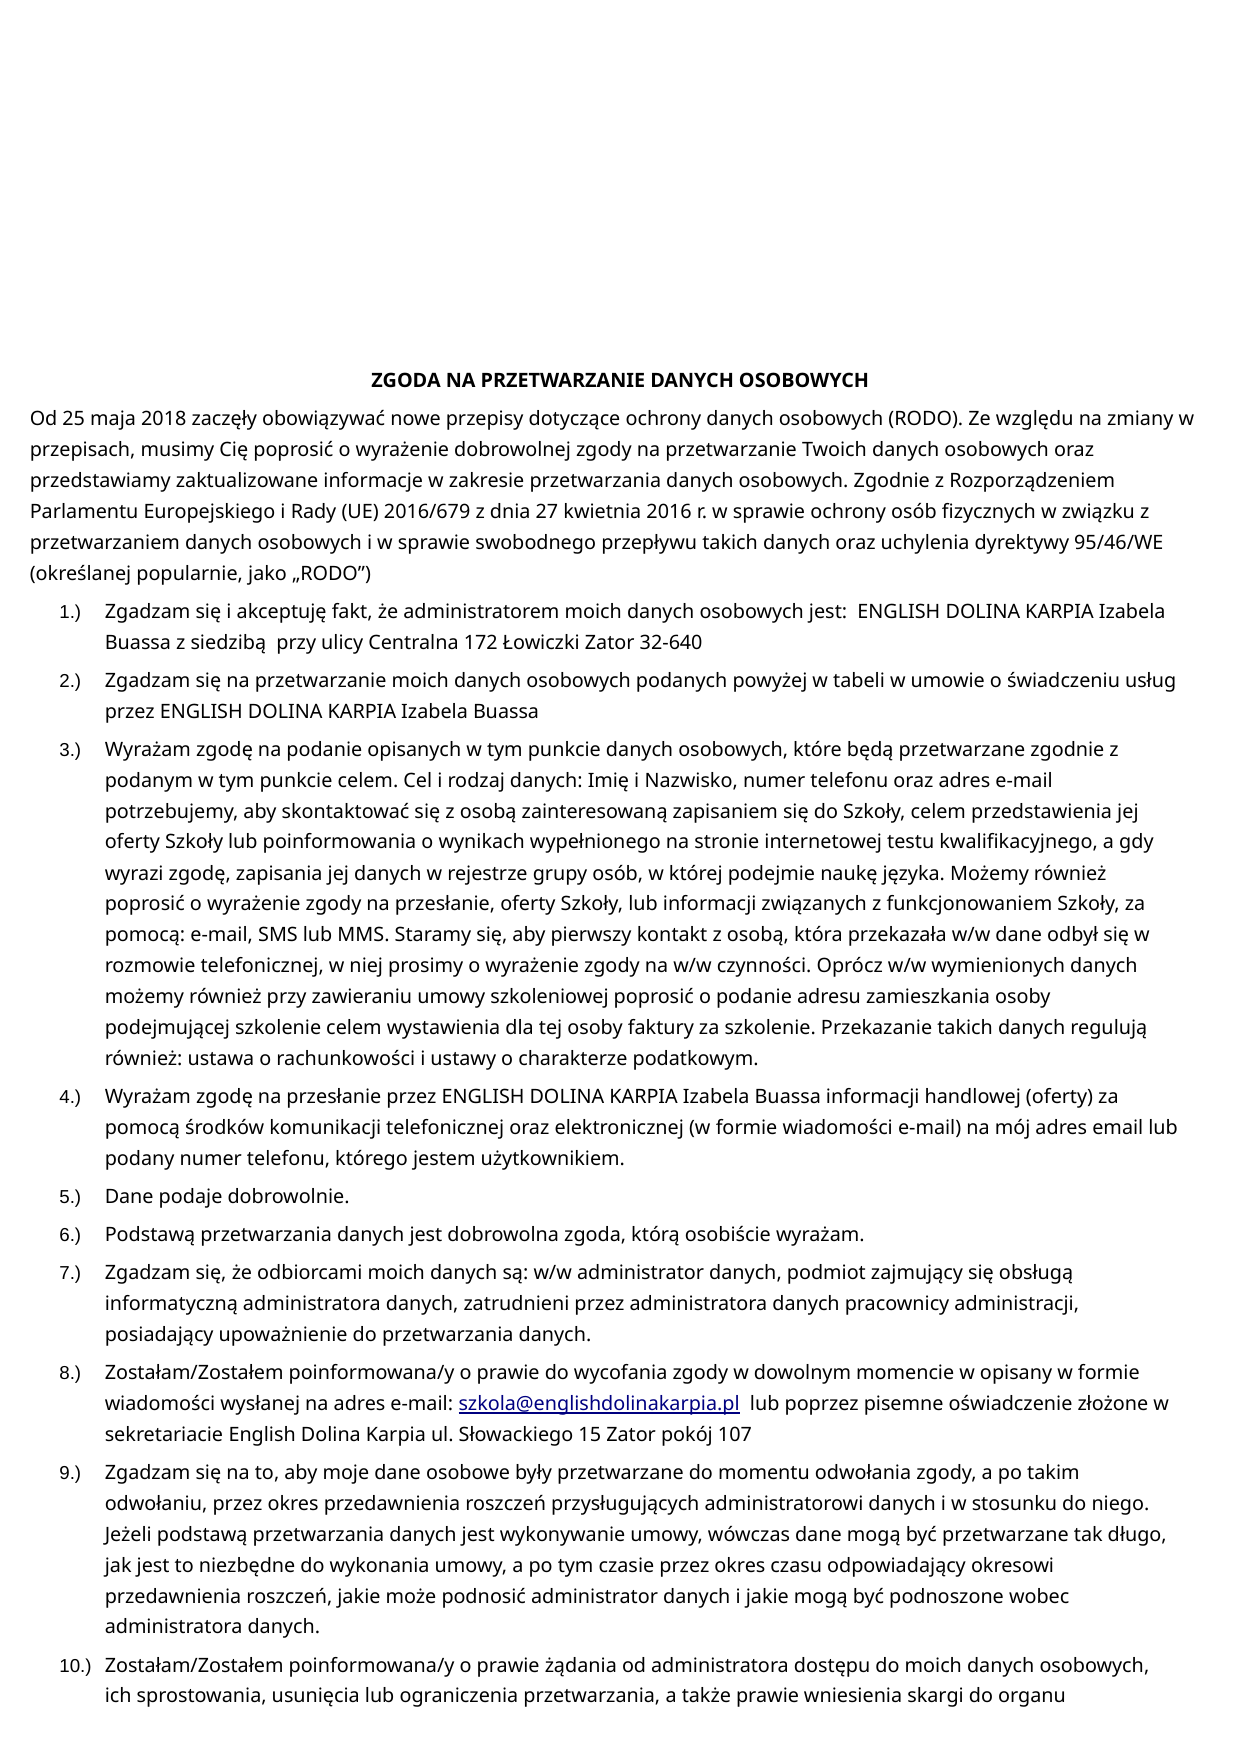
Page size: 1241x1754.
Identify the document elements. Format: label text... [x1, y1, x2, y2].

list Zgadzam się, że odbiorcami moich danych są: w/w administrator danych, podmiot zajmujący się obsługą informatyczną administratora danych, zatrudnieni przez administratora danych pracownicy administracji, posiadający upoważnienie do przetwarzania danych. [59, 1258, 1181, 1347]
list Zgadzam się na to, aby moje dane osobowe były przetwarzane do momentu odwołania zgody, a po takim odwołaniu, przez okres przedawnienia roszczeń przysługujących administratorowi danych i w stosunku do niego. Jeżeli podstawą przetwarzania danych jest wykonywanie umowy, wówczas dane mogą być przetwarzane tak długo, jak jest to niezbędne do wykonania umowy, a po tym czasie przez okres czasu odpowiadający okresowi przedawnienia roszczeń, jakie może podnosić administrator danych i jakie mogą być podnoszone wobec administratora danych. [59, 1458, 1181, 1640]
list Wyrażam zgodę na przesłanie przez ENGLISH DOLINA KARPIA Izabela Buassa informacji handlowej (oferty) za pomocą środków komunikacji telefonicznej oraz elektronicznej (w formie wiadomości e-mail) na mój adres email lub podany numer telefonu, którego jestem użytkownikiem. [59, 1082, 1181, 1171]
list Wyrażam zgodę na podanie opisanych w tym punkcie danych osobowych, które będą przetwarzane zgodnie z podanym w tym punkcie celem. Cel i rodzaj danych: Imię i Nazwisko, numer telefonu oraz adres e-mail potrzebujemy, aby skontaktować się z osobą zainteresowaną zapisaniem się do Szkoły, celem przedstawienia jej oferty Szkoły lub poinformowania o wynikach wypełnionego na stronie internetowej testu kwalifikacyjnego, a gdy wyrazi zgodę, zapisania jej danych w rejestrze grupy osób, w której podejmie naukę języka. Możemy również poprosić o wyrażenie zgody na przesłanie, oferty Szkoły, lub informacji związanych z funkcjonowaniem Szkoły, za pomocą: e-mail, SMS lub MMS. Staramy się, aby pierwszy kontakt z osobą, która przekazała w/w dane odbył się w rozmowie telefonicznej, w niej prosimy o wyrażenie zgody na w/w czynności. Oprócz w/w wymienionych danych możemy również przy zawieraniu umowy szkoleniowej poprosić o podanie adresu zamieszkania osoby podejmującej szkolenie celem wystawienia dla tej osoby faktury za szkolenie. Przekazanie takich danych regulują również: ustawa o rachunkowości i ustawy o charakterze podatkowym. [59, 735, 1181, 1071]
list Zostałam/Zostałem poinformowana/y o prawie do wycofania zgody w dowolnym momencie w opisany w formie wiadomości wysłanej na adres e-mail: szkola@englishdolinakarpia.pl lub poprzez pisemne oświadczenie złożone w sekretariacie English Dolina Karpia ul. Słowackiego 15 Zator pokój 107 [59, 1358, 1181, 1447]
text ZGODA NA PRZETWARZANIE DANYCH OSOBOWYCH [29, 366, 1211, 393]
list Zostałam/Zostałem poinformowana/y o prawie żądania od administratora dostępu do moich danych osobowych, ich sprostowania, usunięcia lub ograniczenia przetwarzania, a także prawie wniesienia skargi do organu [59, 1651, 1181, 1709]
list Dane podaje dobrowolnie. [59, 1182, 1181, 1209]
list Podstawą przetwarzania danych jest dobrowolna zgoda, którą osobiście wyrażam. [59, 1220, 1181, 1247]
text Od 25 maja 2018 zaczęły obowiązywać nowe przepisy dotyczące ochrony danych osobowych (RODO). Ze względu na zmiany w przepisach, musimy Cię poprosić o wyrażenie dobrowolnej zgody na przetwarzanie Twoich danych osobowych oraz przedstawiamy zaktualizowane informacje w zakresie przetwarzania danych osobowych. Zgodnie z Rozporządzeniem Parlamentu Europejskiego i Rady (UE) 2016/679 z dnia 27 kwietnia 2016 r. w sprawie ochrony osób fizycznych w związku z przetwarzaniem danych osobowych i w sprawie swobodnego przepływu takich danych oraz uchylenia dyrektywy 95/46/WE (określanej popularnie, jako „RODO”) [29, 404, 1211, 586]
list Zgadzam się na przetwarzanie moich danych osobowych podanych powyżej w tabeli w umowie o świadczeniu usług przez ENGLISH DOLINA KARPIA Izabela Buassa [59, 666, 1181, 724]
list Zgadzam się i akceptuję fakt, że administratorem moich danych osobowych jest: ENGLISH DOLINA KARPIA Izabela Buassa z siedzibą przy ulicy Centralna 172 Łowiczki Zator 32-640 [59, 597, 1181, 655]
